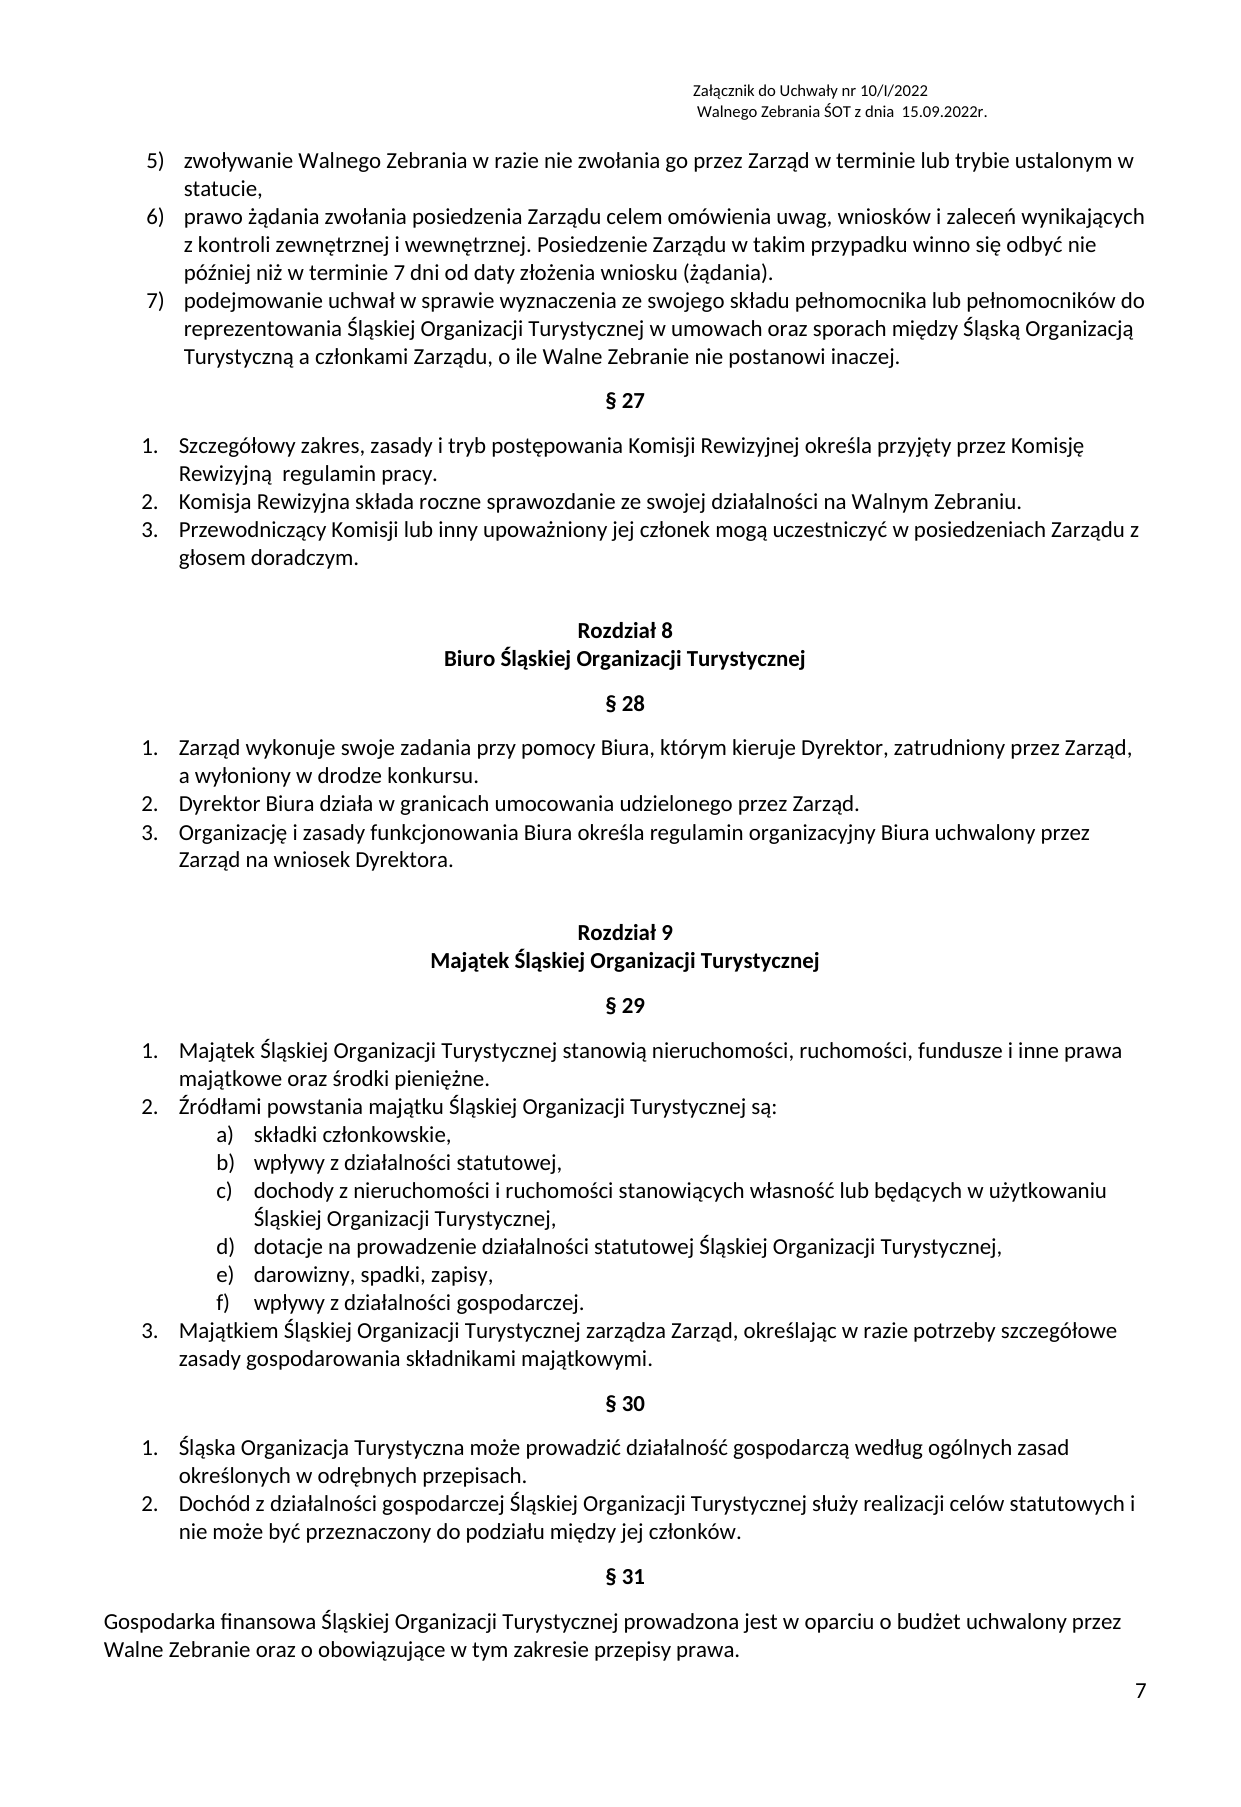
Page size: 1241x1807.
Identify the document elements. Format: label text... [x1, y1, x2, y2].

list wpływy z działalności gospodarczej. [216, 1288, 1146, 1316]
list prawo żądania zwołania posiedzenia Zarządu celem omówienia uwag, wniosków i zaleceń wynikających z kontroli zewnętrznej i wewnętrznej. Posiedzenie Zarządu w takim przypadku winno się odbyć nie później niż w terminie 7 dni od daty złożenia wniosku (żądania). [146, 202, 1146, 286]
list Szczegółowy zakres, zasady i tryb postępowania Komisji Rewizyjnej określa przyjęty przez Komisję Rewizyjną regulamin pracy. [141, 431, 1146, 487]
list Przewodniczący Komisji lub inny upoważniony jej członek mogą uczestniczyć w posiedzeniach Zarządu z głosem doradczym. [141, 515, 1146, 571]
list Dyrektor Biura działa w granicach umocowania udzielonego przez Zarząd. [141, 789, 1146, 818]
text § 28 [103, 689, 1146, 717]
list Majątek Śląskiej Organizacji Turystycznej stanowią nieruchomości, ruchomości, fundusze i inne prawa majątkowe oraz środki pieniężne. [141, 1036, 1146, 1092]
list dochody z nieruchomości i ruchomości stanowiących własność lub będących w użytkowaniu Śląskiej Organizacji Turystycznej, [216, 1176, 1146, 1232]
list zwoływanie Walnego Zebrania w razie nie zwołania go przez Zarząd w terminie lub trybie ustalonym w statucie, [146, 146, 1146, 202]
text § 27 [103, 387, 1146, 415]
list składki członkowskie, [216, 1120, 1146, 1148]
list darowizny, spadki, zapisy, [216, 1260, 1146, 1288]
list Dochód z działalności gospodarczej Śląskiej Organizacji Turystycznej służy realizacji celów statutowych i nie może być przeznaczony do podziału między jej członków. [141, 1489, 1146, 1545]
list Majątkiem Śląskiej Organizacji Turystycznej zarządza Zarząd, określając w razie potrzeby szczegółowe zasady gospodarowania składnikami majątkowymi. [141, 1316, 1146, 1372]
list wpływy z działalności statutowej, [216, 1148, 1146, 1176]
text § 31 [103, 1562, 1146, 1590]
list Śląska Organizacja Turystyczna może prowadzić działalność gospodarczą według ogólnych zasad określonych w odrębnych przepisach. [141, 1433, 1146, 1489]
text Gospodarka finansowa Śląskiej Organizacji Turystycznej prowadzona jest w oparciu o budżet uchwalony przez Walne Zebranie oraz o obowiązujące w tym zakresie przepisy prawa. [103, 1607, 1146, 1663]
list Źródłami powstania majątku Śląskiej Organizacji Turystycznej są: [141, 1092, 1146, 1120]
text § 30 [103, 1389, 1146, 1417]
text § 29 [103, 991, 1146, 1019]
text Rozdział 8 Biuro Śląskiej Organizacji Turystycznej [103, 588, 1146, 672]
list Zarząd wykonuje swoje zadania przy pomocy Biura, którym kieruje Dyrektor, zatrudniony przez Zarząd, a wyłoniony w drodze konkursu. [141, 733, 1146, 789]
text Rozdział 9 Majątek Śląskiej Organizacji Turystycznej [103, 890, 1146, 974]
list Komisja Rewizyjna składa roczne sprawozdanie ze swojej działalności na Walnym Zebraniu. [141, 487, 1146, 515]
list dotacje na prowadzenie działalności statutowej Śląskiej Organizacji Turystycznej, [216, 1232, 1146, 1260]
list Organizację i zasady funkcjonowania Biura określa regulamin organizacyjny Biura uchwalony przez Zarząd na wniosek Dyrektora. [141, 818, 1146, 874]
list podejmowanie uchwał w sprawie wyznaczenia ze swojego składu pełnomocnika lub pełnomocników do reprezentowania Śląskiej Organizacji Turystycznej w umowach oraz sporach między Śląską Organizacją Turystyczną a członkami Zarządu, o ile Walne Zebranie nie postanowi inaczej. [146, 286, 1146, 370]
